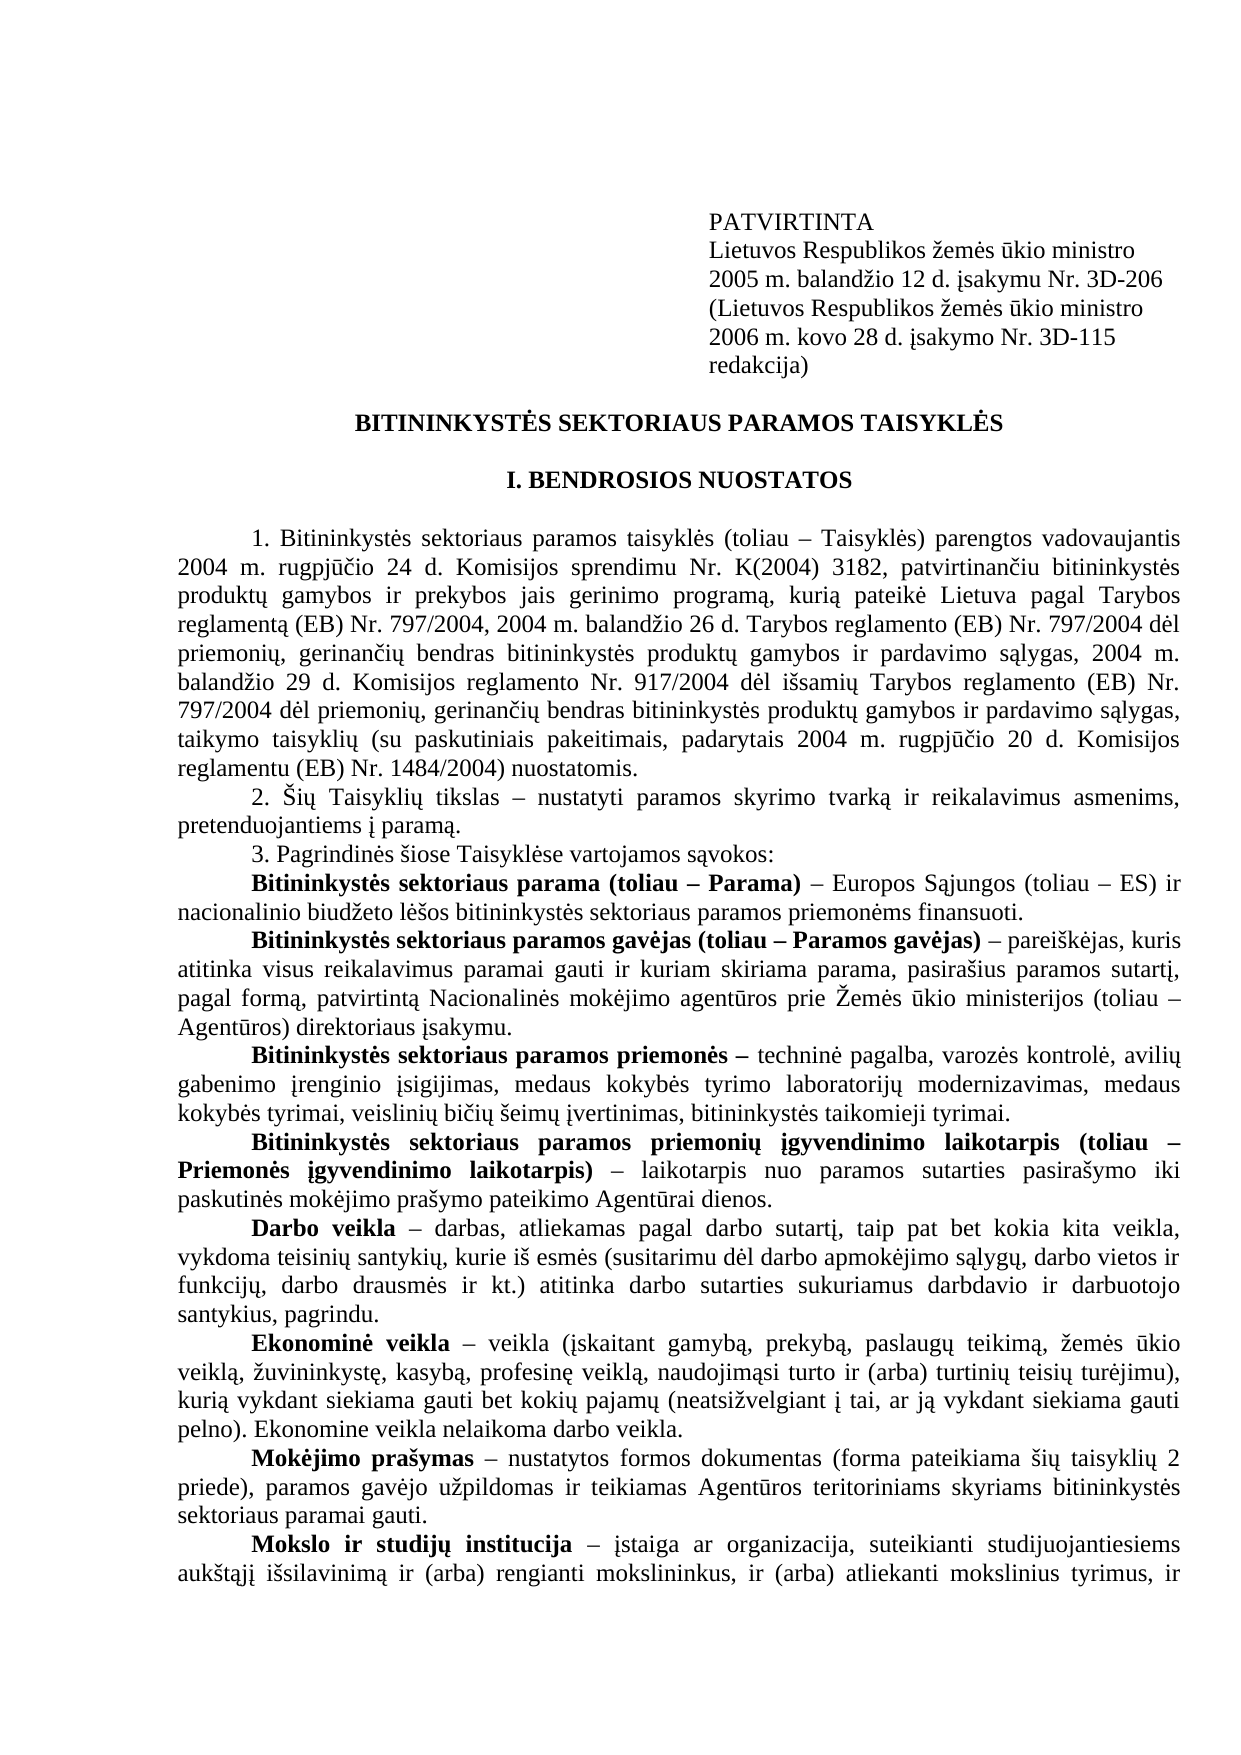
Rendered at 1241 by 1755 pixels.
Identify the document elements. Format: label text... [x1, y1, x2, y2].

text PATVIRTINTA [177, 207, 1181, 235]
text BITININKYSTĖS SEKTORIAUS PARAMOS TAISYKLĖS [177, 408, 1181, 437]
text 2005 m. balandžio 12 d. įsakymu Nr. 3D-206 [177, 264, 1181, 293]
text redakcija) [177, 350, 1181, 379]
text (Lietuvos Respublikos žemės ūkio ministro [177, 293, 1181, 322]
text Darbo veikla – darbas, atliekamas pagal darbo sutartį, taip pat bet kokia kita veikla, vykdoma teisinių santykių, kurie iš esmės (susitarimu dėl darbo apmokėjimo sąlygų, darbo vietos ir funkcijų, darbo drausmės ir kt.) atitinka darbo sutarties sukuriamus darbdavio ir darbuotojo santykius, pagrindu. [177, 1213, 1181, 1328]
text Mokėjimo prašymas – nustatytos formos dokumentas (forma pateikiama šių taisyklių 2 priede), paramos gavėjo užpildomas ir teikiamas Agentūros teritoriniams skyriams bitininkystės sektoriaus paramai gauti. [177, 1443, 1181, 1529]
text I. BENDROSIOS NUOSTATOS [177, 465, 1181, 494]
text Bitininkystės sektoriaus parama (toliau – Parama) – Europos Sąjungos (toliau – ES) ir nacionalinio biudžeto lėšos bitininkystės sektoriaus paramos priemonėms finansuoti. [177, 868, 1181, 925]
text Ekonominė veikla – veikla (įskaitant gamybą, prekybą, paslaugų teikimą, žemės ūkio veiklą, žuvininkystę, kasybą, profesinę veiklą, naudojimąsi turto ir (arba) turtinių teisių turėjimu), kurią vykdant siekiama gauti bet kokių pajamų (neatsižvelgiant į tai, ar ją vykdant siekiama gauti pelno). Ekonomine veikla nelaikoma darbo veikla. [177, 1328, 1181, 1443]
text Bitininkystės sektoriaus paramos gavėjas (toliau – Paramos gavėjas) – pareiškėjas, kuris atitinka visus reikalavimus paramai gauti ir kuriam skiriama parama, pasirašius paramos sutartį, pagal formą, patvirtintą Nacionalinės mokėjimo agentūros prie Žemės ūkio ministerijos (toliau – Agentūros) direktoriaus įsakymu. [177, 925, 1181, 1040]
text 2006 m. kovo 28 d. įsakymo Nr. 3D-115 [177, 322, 1181, 350]
text Lietuvos Respublikos žemės ūkio ministro [177, 235, 1181, 264]
text 3. Pagrindinės šiose Taisyklėse vartojamos sąvokos: [177, 839, 1181, 868]
text Bitininkystės sektoriaus paramos priemonių įgyvendinimo laikotarpis (toliau – Priemonės įgyvendinimo laikotarpis) – laikotarpis nuo paramos sutarties pasirašymo iki paskutinės mokėjimo prašymo pateikimo Agentūrai dienos. [177, 1127, 1181, 1213]
text 2. Šių Taisyklių tikslas – nustatyti paramos skyrimo tvarką ir reikalavimus asmenims, pretenduojantiems į paramą. [177, 782, 1181, 839]
text 1. Bitininkystės sektoriaus paramos taisyklės (toliau – Taisyklės) parengtos vadovaujantis 2004 m. rugpjūčio 24 d. Komisijos sprendimu Nr. K(2004) 3182, patvirtinančiu bitininkystės produktų gamybos ir prekybos jais gerinimo programą, kurią pateikė Lietuva pagal Tarybos reglamentą (EB) Nr. 797/2004, 2004 m. balandžio 26 d. Tarybos reglamento (EB) Nr. 797/2004 dėl priemonių, gerinančių bendras bitininkystės produktų gamybos ir pardavimo sąlygas, 2004 m. balandžio 29 d. Komisijos reglamento Nr. 917/2004 dėl išsamių Tarybos reglamento (EB) Nr. 797/2004 dėl priemonių, gerinančių bendras bitininkystės produktų gamybos ir pardavimo sąlygas, taikymo taisyklių (su paskutiniais pakeitimais, padarytais 2004 m. rugpjūčio 20 d. Komisijos reglamentu (EB) Nr. 1484/2004) nuostatomis. [177, 523, 1181, 782]
text Bitininkystės sektoriaus paramos priemonės – techninė pagalba, varozės kontrolė, avilių gabenimo įrenginio įsigijimas, medaus kokybės tyrimo laboratorijų modernizavimas, medaus kokybės tyrimai, veislinių bičių šeimų įvertinimas, bitininkystės taikomieji tyrimai. [177, 1040, 1181, 1127]
text Mokslo ir studijų institucija – įstaiga ar organizacija, suteikianti studijuojantiesiems aukštąjį išsilavinimą ir (arba) rengianti mokslininkus, ir (arba) atliekanti mokslinius tyrimus, ir [177, 1529, 1181, 1587]
